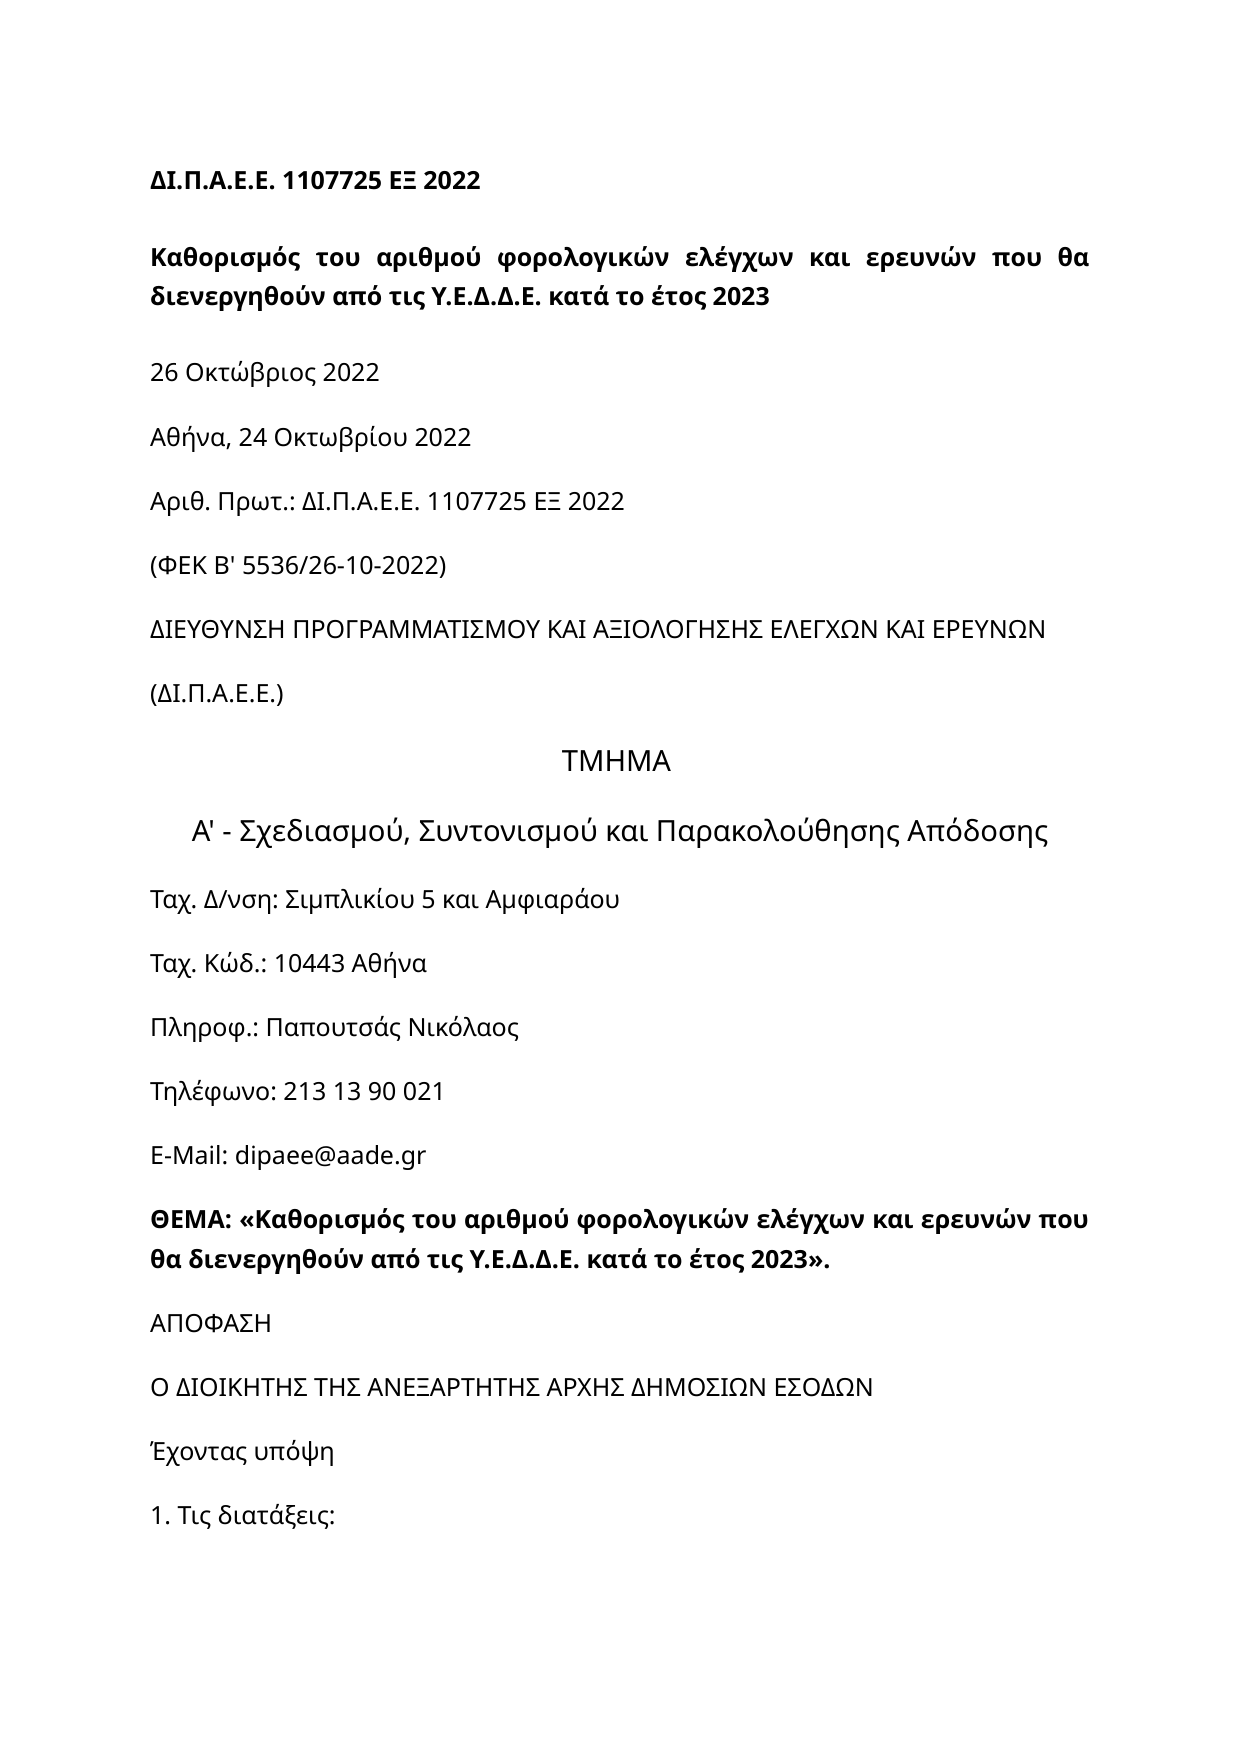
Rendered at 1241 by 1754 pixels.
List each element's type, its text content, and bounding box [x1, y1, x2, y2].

title ΔΙ.Π.Α.Ε.Ε. 1107725 ΕΞ 2022 [150, 162, 1090, 197]
text ΔΙΕΥΘΥΝΣΗ ΠΡΟΓΡΑΜΜΑΤΙΣΜΟΥ ΚΑΙ ΑΞΙΟΛΟΓΗΣΗΣ ΕΛΕΓΧΩΝ ΚΑΙ ΕΡΕΥΝΩΝ [150, 612, 1090, 646]
text Έχοντας υπόψη [150, 1434, 1090, 1468]
text E-Mail: dipaee@aade.gr [150, 1138, 1090, 1172]
title Καθορισμός του αριθμού φορολογικών ελέγχων και ερευνών που θα διενεργηθούν από τις Υ.Ε.Δ.Δ.Ε. κατά το έτος 2023 [150, 239, 1090, 312]
text Ταχ. Δ/νση: Σιμπλικίου 5 και Αμφιαράου [150, 881, 1090, 915]
subtitle ΤΜΗΜΑ [150, 740, 1090, 780]
text (ΦΕΚ Β' 5536/26-10-2022) [150, 547, 1090, 582]
text Πληροφ.: Παπουτσάς Νικόλαος [150, 1009, 1090, 1044]
text ΘΕΜΑ: «Καθορισμός του αριθμού φορολογικών ελέγχων και ερευνών που θα διενεργηθούν από τις Υ.Ε.Δ.Δ.Ε. κατά το έτος 2023». [150, 1202, 1090, 1275]
text 26 Οκτώβριος 2022 [150, 355, 1090, 389]
text Αριθ. Πρωτ.: ΔΙ.Π.Α.Ε.Ε. 1107725 ΕΞ 2022 [150, 483, 1090, 517]
text 1. Τις διατάξεις: [150, 1498, 1090, 1532]
text (ΔΙ.Π.Α.Ε.Ε.) [150, 676, 1090, 710]
text Τηλέφωνο: 213 13 90 021 [150, 1074, 1090, 1108]
text Ταχ. Κώδ.: 10443 Αθήνα [150, 945, 1090, 979]
text Αθήνα, 24 Οκτωβρίου 2022 [150, 419, 1090, 453]
text ΑΠΟΦΑΣΗ [150, 1305, 1090, 1339]
text Ο ΔΙΟΙΚΗΤΗΣ ΤΗΣ ΑΝΕΞΑΡΤΗΤΗΣ ΑΡΧΗΣ ΔΗΜΟΣΙΩΝ ΕΣΟΔΩΝ [150, 1369, 1090, 1404]
subtitle Α' - Σχεδιασμού, Συντονισμού και Παρακολούθησης Απόδοσης [150, 811, 1090, 850]
